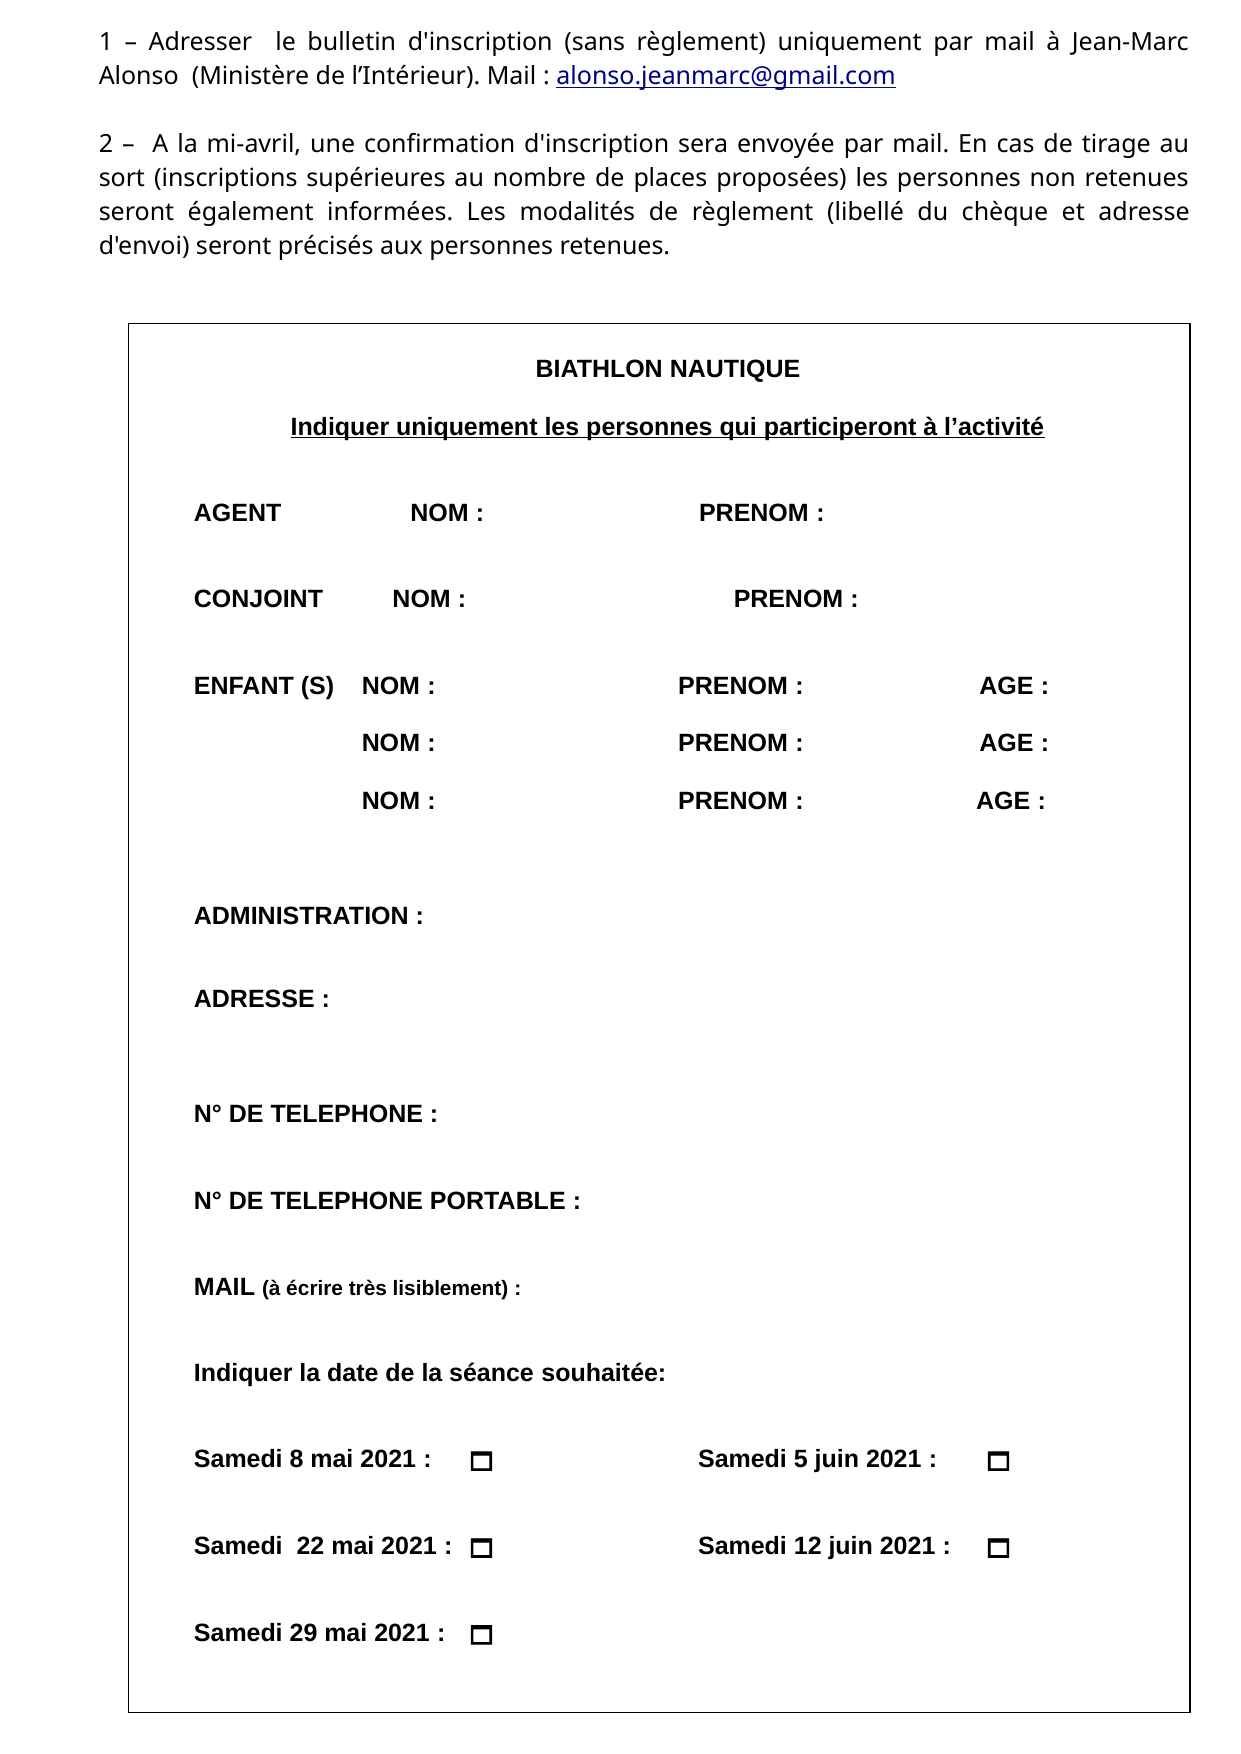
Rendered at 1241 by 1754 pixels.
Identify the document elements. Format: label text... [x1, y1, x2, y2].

text NOM : PRENOM : AGE : [129, 725, 1189, 757]
text Indiquer la date de la séance souhaitée: [129, 1355, 1189, 1387]
text Samedi 29 mai 2021 : 1 [129, 1615, 1189, 1712]
text Samedi 22 mai 2021 : 1 Samedi 12 juin 2021 : 1 [129, 1499, 1189, 1561]
text ADRESSE : [129, 981, 1189, 1013]
text MAIL (à écrire très lisiblement) : [129, 1269, 1189, 1301]
text 1 – Adresser le bulletin d'inscription (sans règlement) uniquement par mail à Jean-Marc Alonso (Ministère de l’Intérieur). Mail : alonso.jeanmarc@gmail.com [98, 24, 1191, 92]
text N° DE TELEPHONE : [129, 1096, 1189, 1128]
text CONJOINT NOM : PRENOM : [129, 581, 1189, 613]
text N° DE TELEPHONE PORTABLE : [129, 1183, 1189, 1214]
text NOM : PRENOM : AGE : [129, 782, 1189, 814]
text ADMINISTRATION : [129, 897, 1189, 929]
text Indiquer uniquement les personnes qui participeront à l’activité [129, 409, 1189, 441]
subtitle BIATHLON NAUTIQUE [129, 351, 1189, 383]
text 2 – A la mi-avril, une confirmation d'inscription sera envoyée par mail. En cas de tirage au sort (inscriptions supérieures au nombre de places proposées) les personnes non retenues seront également informées. Les modalités de règlement (libellé du chèque et adresse d'envoi) seront précisés aux personnes retenues. [98, 126, 1191, 262]
text ENFANT (S) NOM : PRENOM : AGE : [129, 667, 1189, 699]
text AGENT NOM : PRENOM : [129, 495, 1189, 527]
text Samedi 8 mai 2021 : 1 Samedi 5 juin 2021 : 1 [129, 1441, 1189, 1474]
